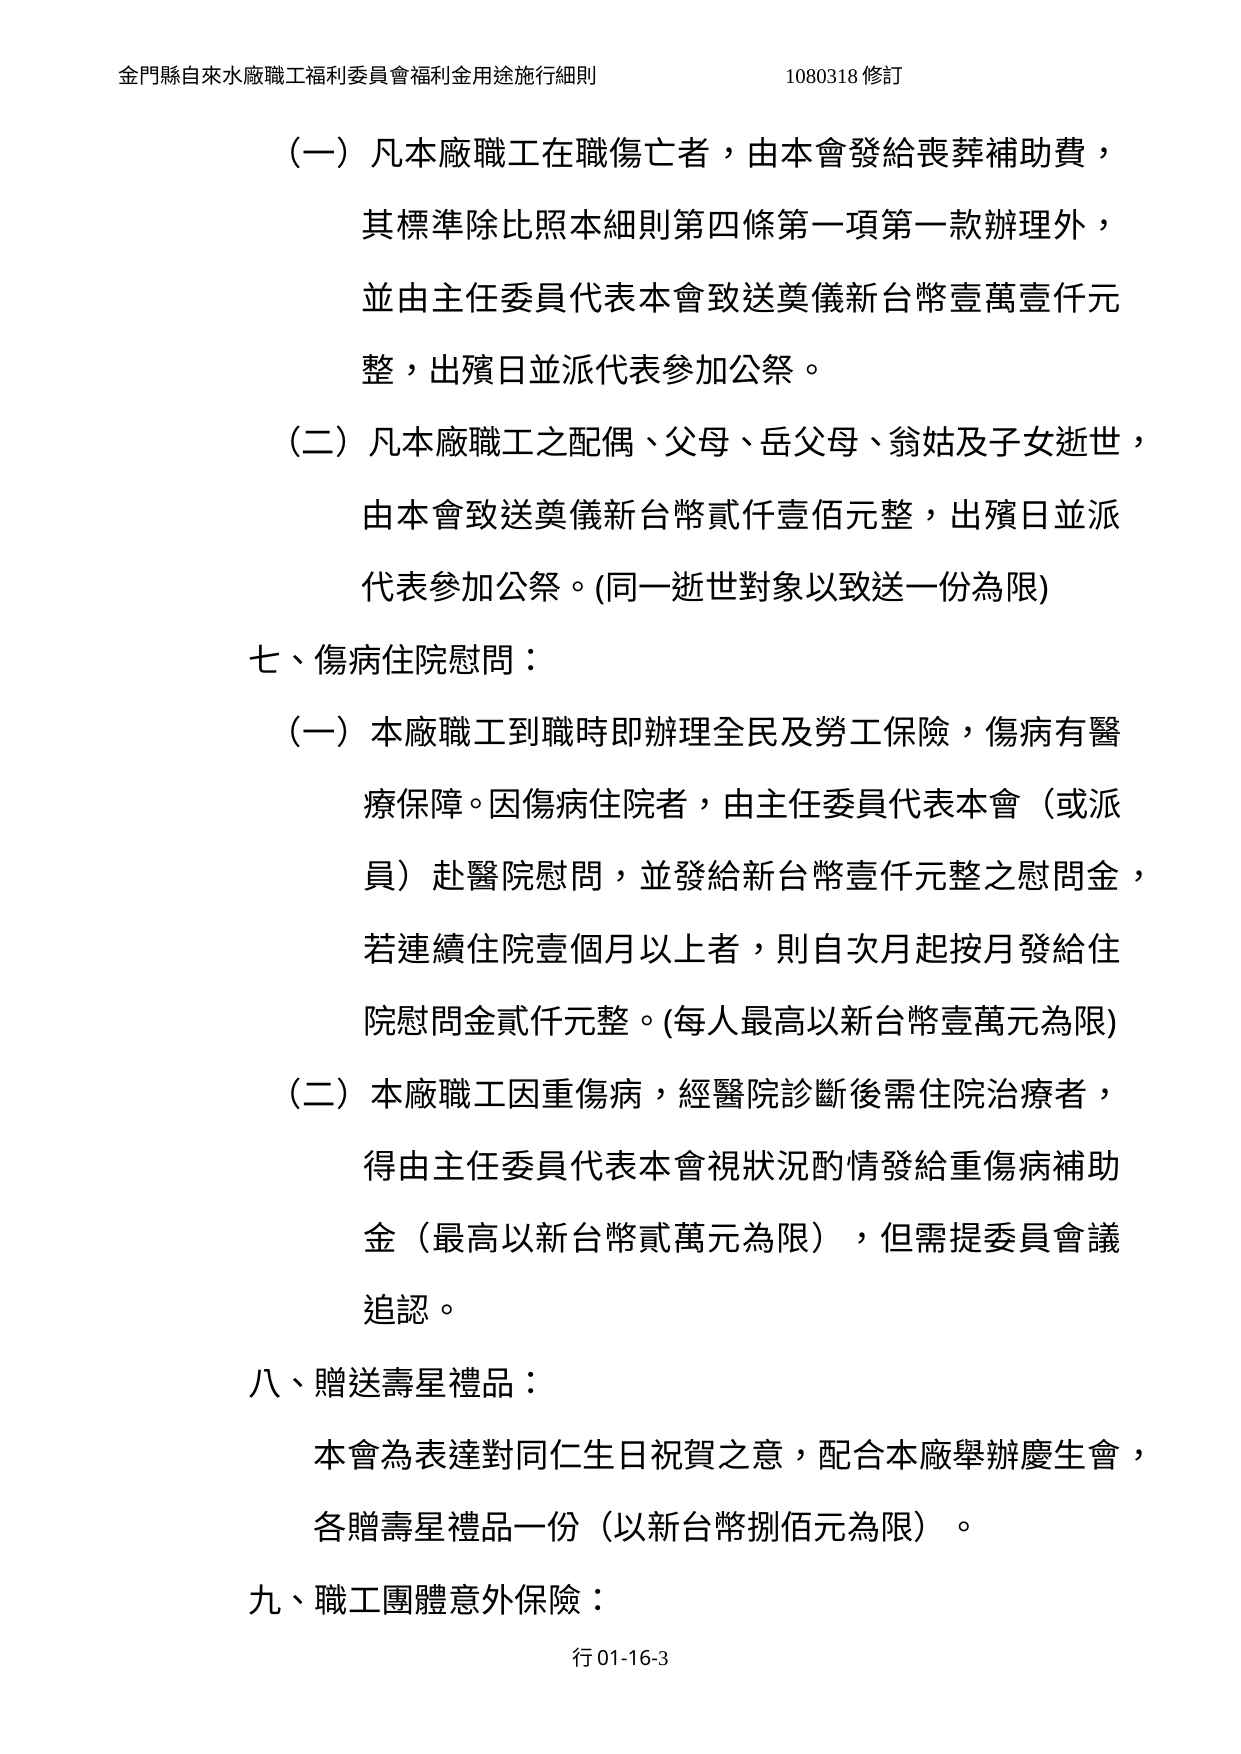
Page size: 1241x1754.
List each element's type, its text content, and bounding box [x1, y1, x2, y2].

text 九、職工團體意外保險： [248, 1573, 1122, 1622]
text 八、贈送壽星禮品： [248, 1357, 1122, 1405]
text （二）本廠職工因重傷病，經醫院診斷後需住院治療者，得由主任委員代表本會視狀況酌情發給重傷病補助金（最高以新台幣貳萬元為限），但需提委員會議追認。 [268, 1067, 1122, 1332]
text （二）凡本廠職工之配偶、父母、岳父母、翁姑及子女逝世，由本會致送奠儀新台幣貳仟壹佰元整，出殯日並派代表參加公祭。(同一逝世對象以致送一份為限) [268, 416, 1122, 609]
text （一）凡本廠職工在職傷亡者，由本會發給喪葬補助費，其標準除比照本細則第四條第一項第一款辦理外，並由主任委員代表本會致送奠儀新台幣壹萬壹仟元整，出殯日並派代表參加公祭。 [268, 127, 1122, 392]
text 七、傷病住院慰問： [248, 633, 1122, 682]
text （一）本廠職工到職時即辦理全民及勞工保險，傷病有醫療保障。因傷病住院者，由主任委員代表本會（或派員）赴醫院慰問，並發給新台幣壹仟元整之慰問金，若連續住院壹個月以上者，則自次月起按月發給住院慰問金貳仟元整。(每人最高以新台幣壹萬元為限) [268, 706, 1122, 1043]
text 本會為表達對同仁生日祝賀之意，配合本廠舉辦慶生會，各贈壽星禮品一份（以新台幣捌佰元為限）。 [313, 1429, 1122, 1549]
